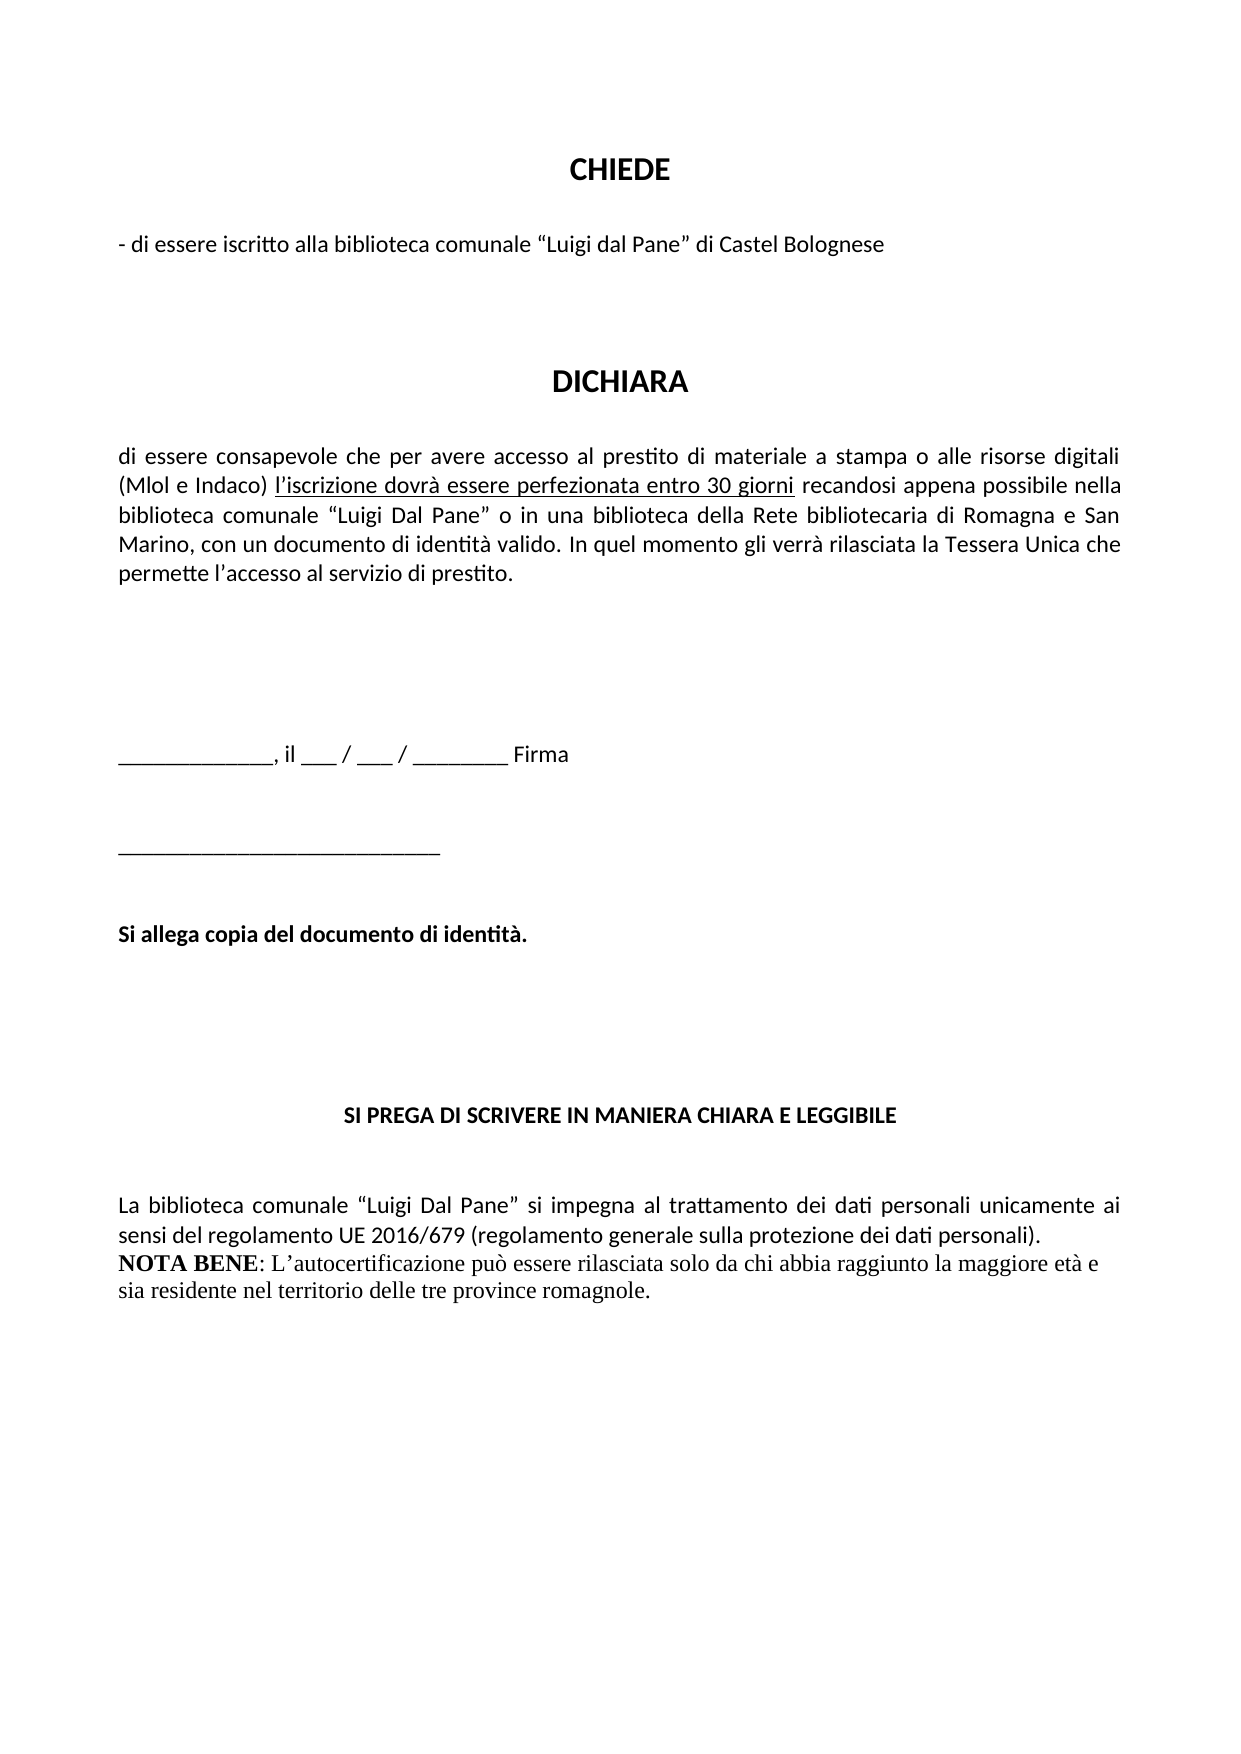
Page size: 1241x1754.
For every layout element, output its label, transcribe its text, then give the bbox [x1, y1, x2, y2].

text ___________________________ [118, 829, 1122, 858]
text - di essere iscritto alla biblioteca comunale “Luigi dal Pane” di Castel Bolognese [118, 229, 1122, 258]
text SI PREGA DI SCRIVERE IN MANIERA CHIARA E LEGGIBILE [118, 1100, 1122, 1129]
text La biblioteca comunale “Luigi Dal Pane” si impegna al trattamento dei dati personali unicamente ai sensi del regolamento UE 2016/679 (regolamento generale sulla protezione dei dati personali). [118, 1190, 1122, 1249]
text DICHIARA [118, 360, 1122, 401]
text Si allega copia del documento di identità. [118, 919, 1122, 949]
text NOTA BENE: L’autocertificazione può essere rilasciata solo da chi abbia raggiunto la maggiore età e sia residente nel territorio delle tre province romagnole. [118, 1249, 1122, 1304]
text _____________, il ___ / ___ / ________ Firma [118, 739, 1122, 768]
text di essere consapevole che per avere accesso al prestito di materiale a stampa o alle risorse digitali (Mlol e Indaco) l’iscrizione dovrà essere perfezionata entro 30 giorni recandosi appena possibile nella biblioteca comunale “Luigi Dal Pane” o in una biblioteca della Rete bibliotecaria di Romagna e San Marino, con un documento di identità valido. In quel momento gli verrà rilasciata la Tessera Unica che permette l’accesso al servizio di prestito. [118, 441, 1122, 587]
text CHIEDE [118, 148, 1122, 188]
